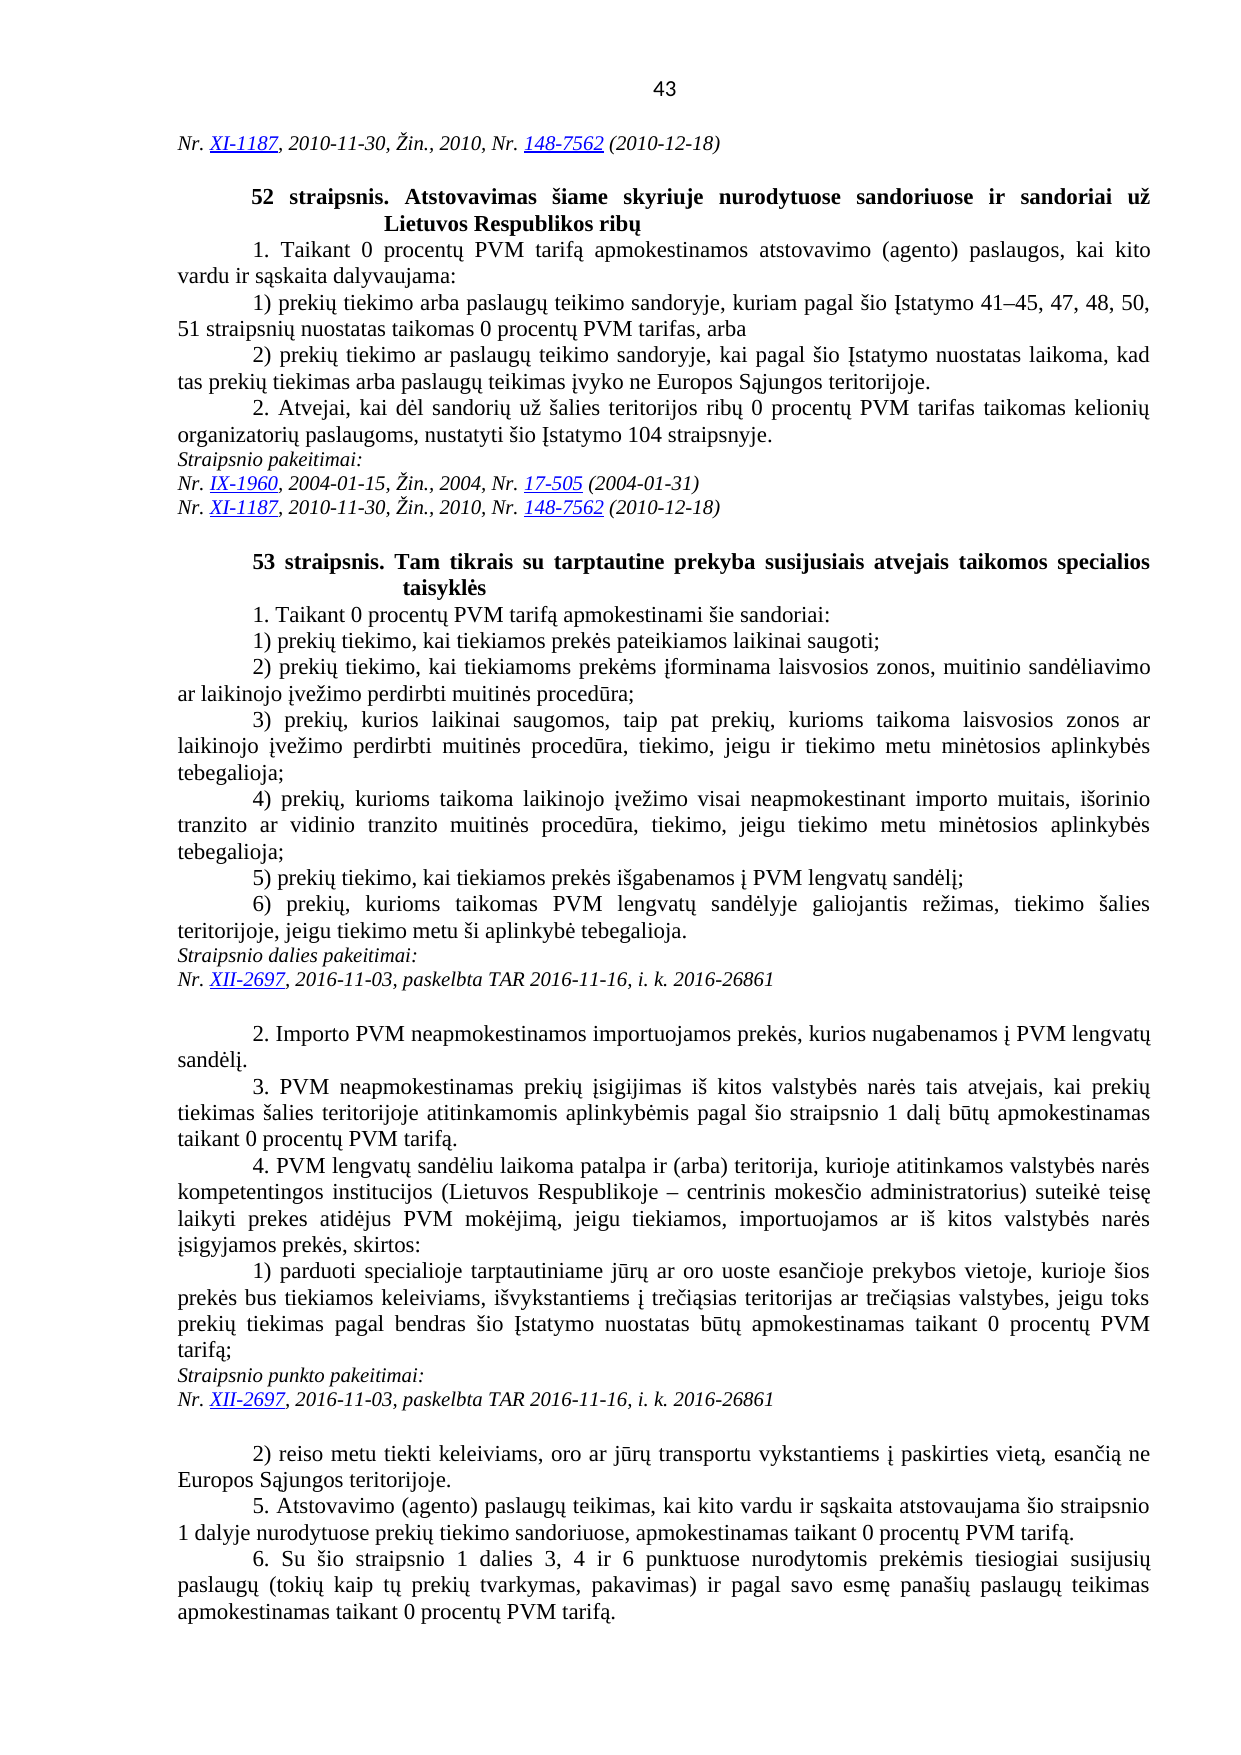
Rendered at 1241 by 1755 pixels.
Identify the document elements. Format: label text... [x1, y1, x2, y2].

text 6. Su šio straipsnio 1 dalies 3, 4 ir 6 punktuose nurodytomis prekėmis tiesiogiai susijusių paslaugų (tokių kaip tų prekių tvarkymas, pakavimas) ir pagal savo esmę panašių paslaugų teikimas apmokestinamas taikant 0 procentų PVM tarifą. [177, 1545, 1152, 1624]
text Straipsnio punkto pakeitimai: [177, 1363, 1152, 1387]
text 2) prekių tiekimo, kai tiekiamoms prekėms įforminama laisvosios zonos, muitinio sandėliavimo ar laikinojo įvežimo perdirbti muitinės procedūra; [177, 653, 1152, 706]
text Nr. XII-2697, 2016-11-03, paskelbta TAR 2016-11-16, i. k. 2016-26861 [177, 967, 1152, 991]
text 6) prekių, kurioms taikomas PVM lengvatų sandėlyje galiojantis režimas, tiekimo šalies teritorijoje, jeigu tiekimo metu ši aplinkybė tebegalioja. [177, 891, 1152, 943]
text 1) parduoti specialioje tarptautiniame jūrų ar oro uoste esančioje prekybos vietoje, kurioje šios prekės bus tiekiamos keleiviams, išvykstantiems į trečiąsias teritorijas ar trečiąsias valstybes, jeigu toks prekių tiekimas pagal bendras šio Įstatymo nuostatas būtų apmokestinamas taikant 0 procentų PVM tarifą; [177, 1257, 1152, 1363]
text 1. Taikant 0 procentų PVM tarifą apmokestinamos atstovavimo (agento) paslaugos, kai kito vardu ir sąskaita dalyvaujama: [177, 236, 1152, 289]
text 2) prekių tiekimo ar paslaugų teikimo sandoryje, kai pagal šio Įstatymo nuostatas laikoma, kad tas prekių tiekimas arba paslaugų teikimas įvyko ne Europos Sąjungos teritorijoje. [177, 342, 1152, 394]
text Straipsnio pakeitimai: [177, 447, 1152, 471]
text 3) prekių, kurios laikinai saugomos, taip pat prekių, kurioms taikoma laisvosios zonos ar laikinojo įvežimo perdirbti muitinės procedūra, tiekimo, jeigu ir tiekimo metu minėtosios aplinkybės tebegalioja; [177, 706, 1152, 785]
text 1) prekių tiekimo arba paslaugų teikimo sandoryje, kuriam pagal šio Įstatymo 41–45, 47, 48, 50, 51 straipsnių nuostatas taikomas 0 procentų PVM tarifas, arba [177, 289, 1152, 342]
text Straipsnio dalies pakeitimai: [177, 943, 1152, 967]
text 3. PVM neapmokestinamas prekių įsigijimas iš kitos valstybės narės tais atvejais, kai prekių tiekimas šalies teritorijoje atitinkamomis aplinkybėmis pagal šio straipsnio 1 dalį būtų apmokestinamas taikant 0 procentų PVM tarifą. [177, 1073, 1152, 1152]
text 4. PVM lengvatų sandėliu laikoma patalpa ir (arba) teritorija, kurioje atitinkamos valstybės narės kompetentingos institucijos (Lietuvos Respublikoje – centrinis mokesčio administratorius) suteikė teisę laikyti prekes atidėjus PVM mokėjimą, jeigu tiekiamos, importuojamos ar iš kitos valstybės narės įsigyjamos prekės, skirtos: [177, 1152, 1152, 1257]
text 4) prekių, kurioms taikoma laikinojo įvežimo visai neapmokestinant importo muitais, išorinio tranzito ar vidinio tranzito muitinės procedūra, tiekimo, jeigu tiekimo metu minėtosios aplinkybės tebegalioja; [177, 785, 1152, 864]
text Nr. XI-1187, 2010-11-30, Žin., 2010, Nr. 148-7562 (2010-12-18) [177, 131, 1152, 155]
text Nr. XI-1187, 2010-11-30, Žin., 2010, Nr. 148-7562 (2010-12-18) [177, 495, 1152, 519]
text 2. Importo PVM neapmokestinamos importuojamos prekės, kurios nugabenamos į PVM lengvatų sandėlį. [177, 1020, 1152, 1073]
text 1) prekių tiekimo, kai tiekiamos prekės pateikiamos laikinai saugoti; [177, 627, 1152, 653]
text 5. Atstovavimo (agento) paslaugų teikimas, kai kito vardu ir sąskaita atstovaujama šio straipsnio 1 dalyje nurodytuose prekių tiekimo sandoriuose, apmokestinamas taikant 0 procentų PVM tarifą. [177, 1492, 1152, 1545]
text Nr. XII-2697, 2016-11-03, paskelbta TAR 2016-11-16, i. k. 2016-26861 [177, 1387, 1152, 1411]
text 5) prekių tiekimo, kai tiekiamos prekės išgabenamos į PVM lengvatų sandėlį; [177, 864, 1152, 891]
text Nr. IX-1960, 2004-01-15, Žin., 2004, Nr. 17-505 (2004-01-31) [177, 471, 1152, 495]
text 52 straipsnis. Atstovavimas šiame skyriuje nurodytuose sandoriuose ir sandoriai už Lietuvos Respublikos ribų [251, 183, 1152, 236]
text 1. Taikant 0 procentų PVM tarifą apmokestinami šie sandoriai: [177, 601, 1152, 627]
text 2. Atvejai, kai dėl sandorių už šalies teritorijos ribų 0 procentų PVM tarifas taikomas kelionių organizatorių paslaugoms, nustatyti šio Įstatymo 104 straipsnyje. [177, 394, 1152, 447]
text 53 straipsnis. Tam tikrais su tarptautine prekyba susijusiais atvejais taikomos specialios taisyklės [252, 548, 1152, 601]
text 2) reiso metu tiekti keleiviams, oro ar jūrų transportu vykstantiems į paskirties vietą, esančią ne Europos Sąjungos teritorijoje. [177, 1439, 1152, 1492]
